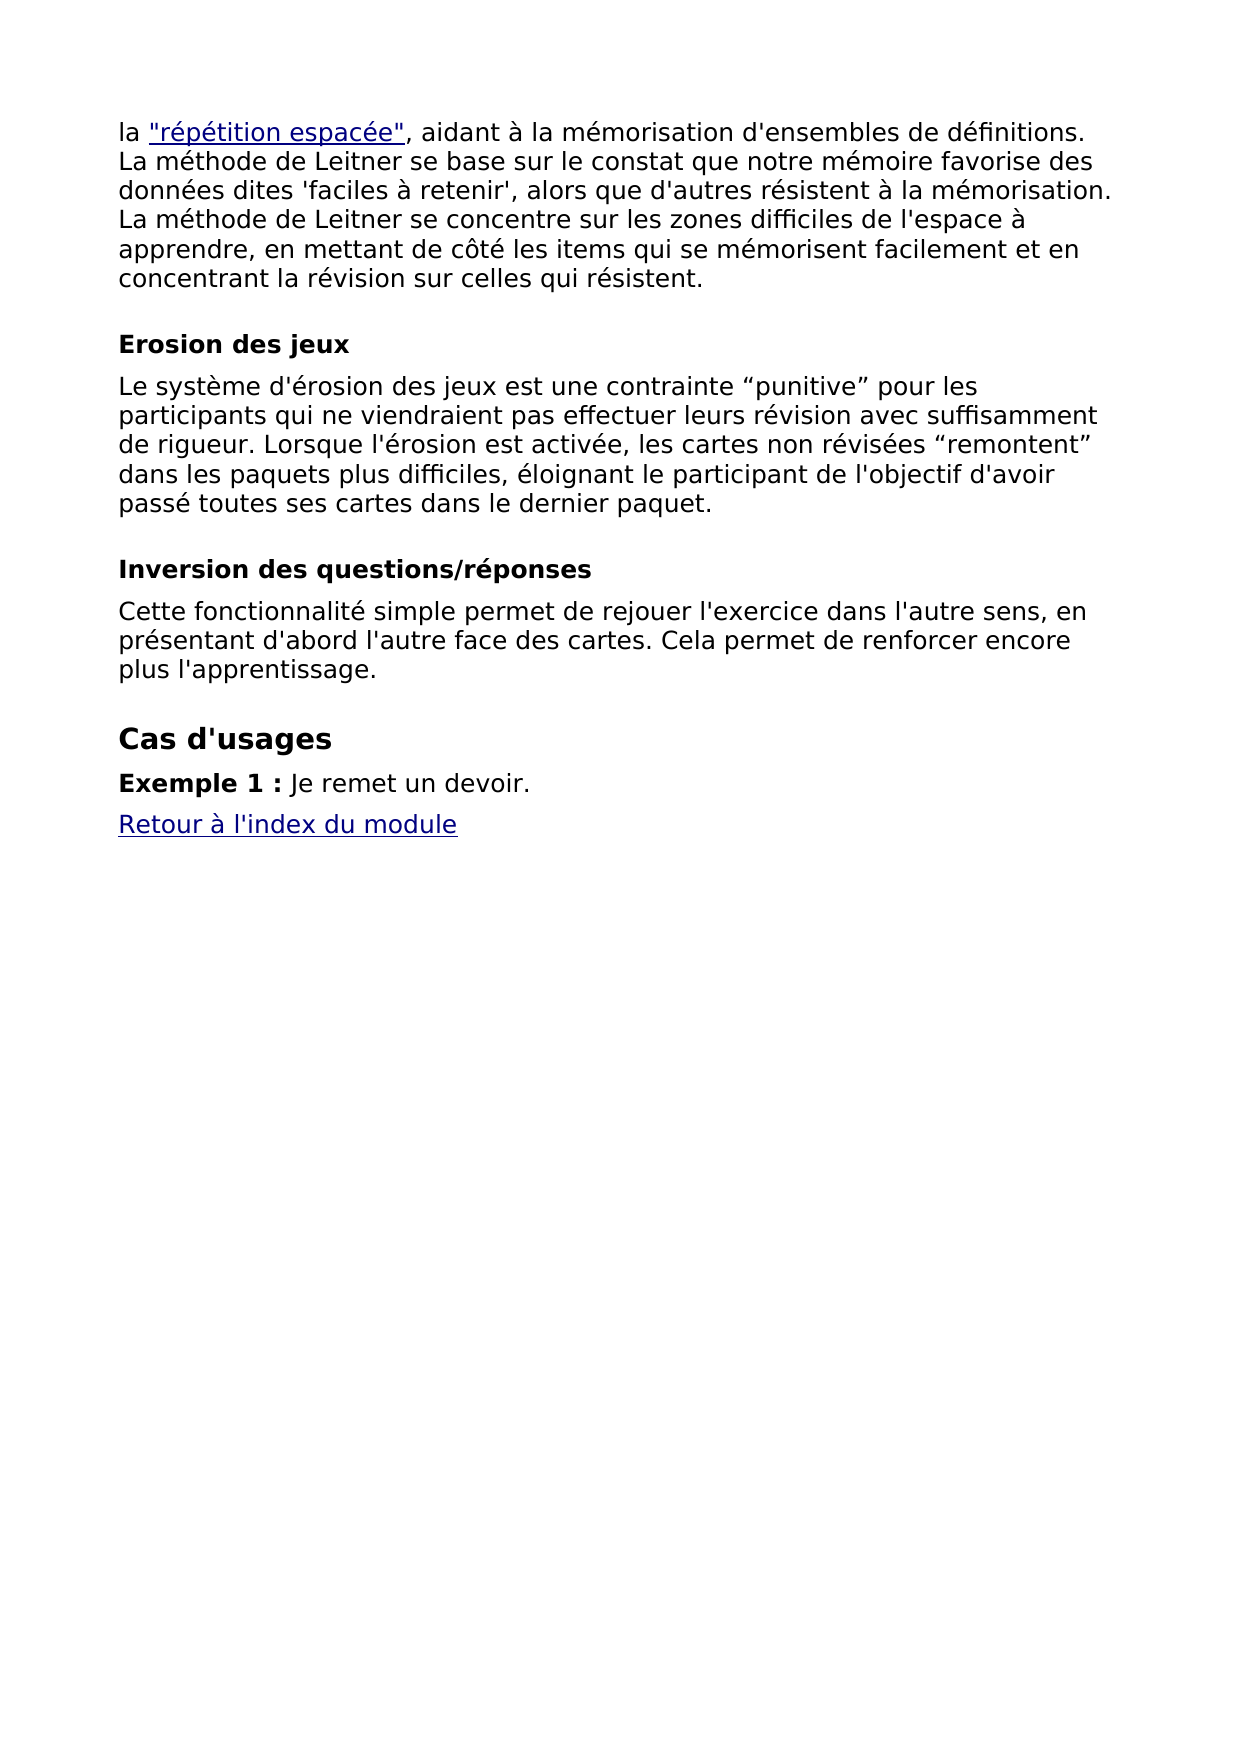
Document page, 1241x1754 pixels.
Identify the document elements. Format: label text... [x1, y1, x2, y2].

text Cette fonctionnalité simple permet de rejouer l'exercice dans l'autre sens, en présentant d'abord l'autre face des cartes. Cela permet de renforcer encore plus l'apprentissage. [118, 597, 1122, 685]
text Le système d'érosion des jeux est une contrainte “punitive” pour les participants qui ne viendraient pas effectuer leurs révision avec suffisamment de rigueur. Lorsque l'érosion est activée, les cartes non révisées “remontent” dans les paquets plus difficiles, éloignant le participant de l'objectif d'avoir passé toutes ses cartes dans le dernier paquet. [118, 372, 1122, 518]
text Retour à l'index du module [118, 810, 1122, 839]
subtitle Cas d'usages [118, 722, 1122, 756]
subtitle Erosion des jeux [118, 331, 1122, 360]
subtitle Inversion des questions/réponses [118, 556, 1122, 585]
text Exemple 1 : Je remet un devoir. [118, 769, 1122, 798]
text la "répétition espacée", aidant à la mémorisation d'ensembles de définitions. La méthode de Leitner se base sur le constat que notre mémoire favorise des données dites 'faciles à retenir', alors que d'autres résistent à la mémorisation. La méthode de Leitner se concentre sur les zones difficiles de l'espace à apprendre, en mettant de côté les items qui se mémorisent facilement et en concentrant la révision sur celles qui résistent. [118, 118, 1122, 293]
